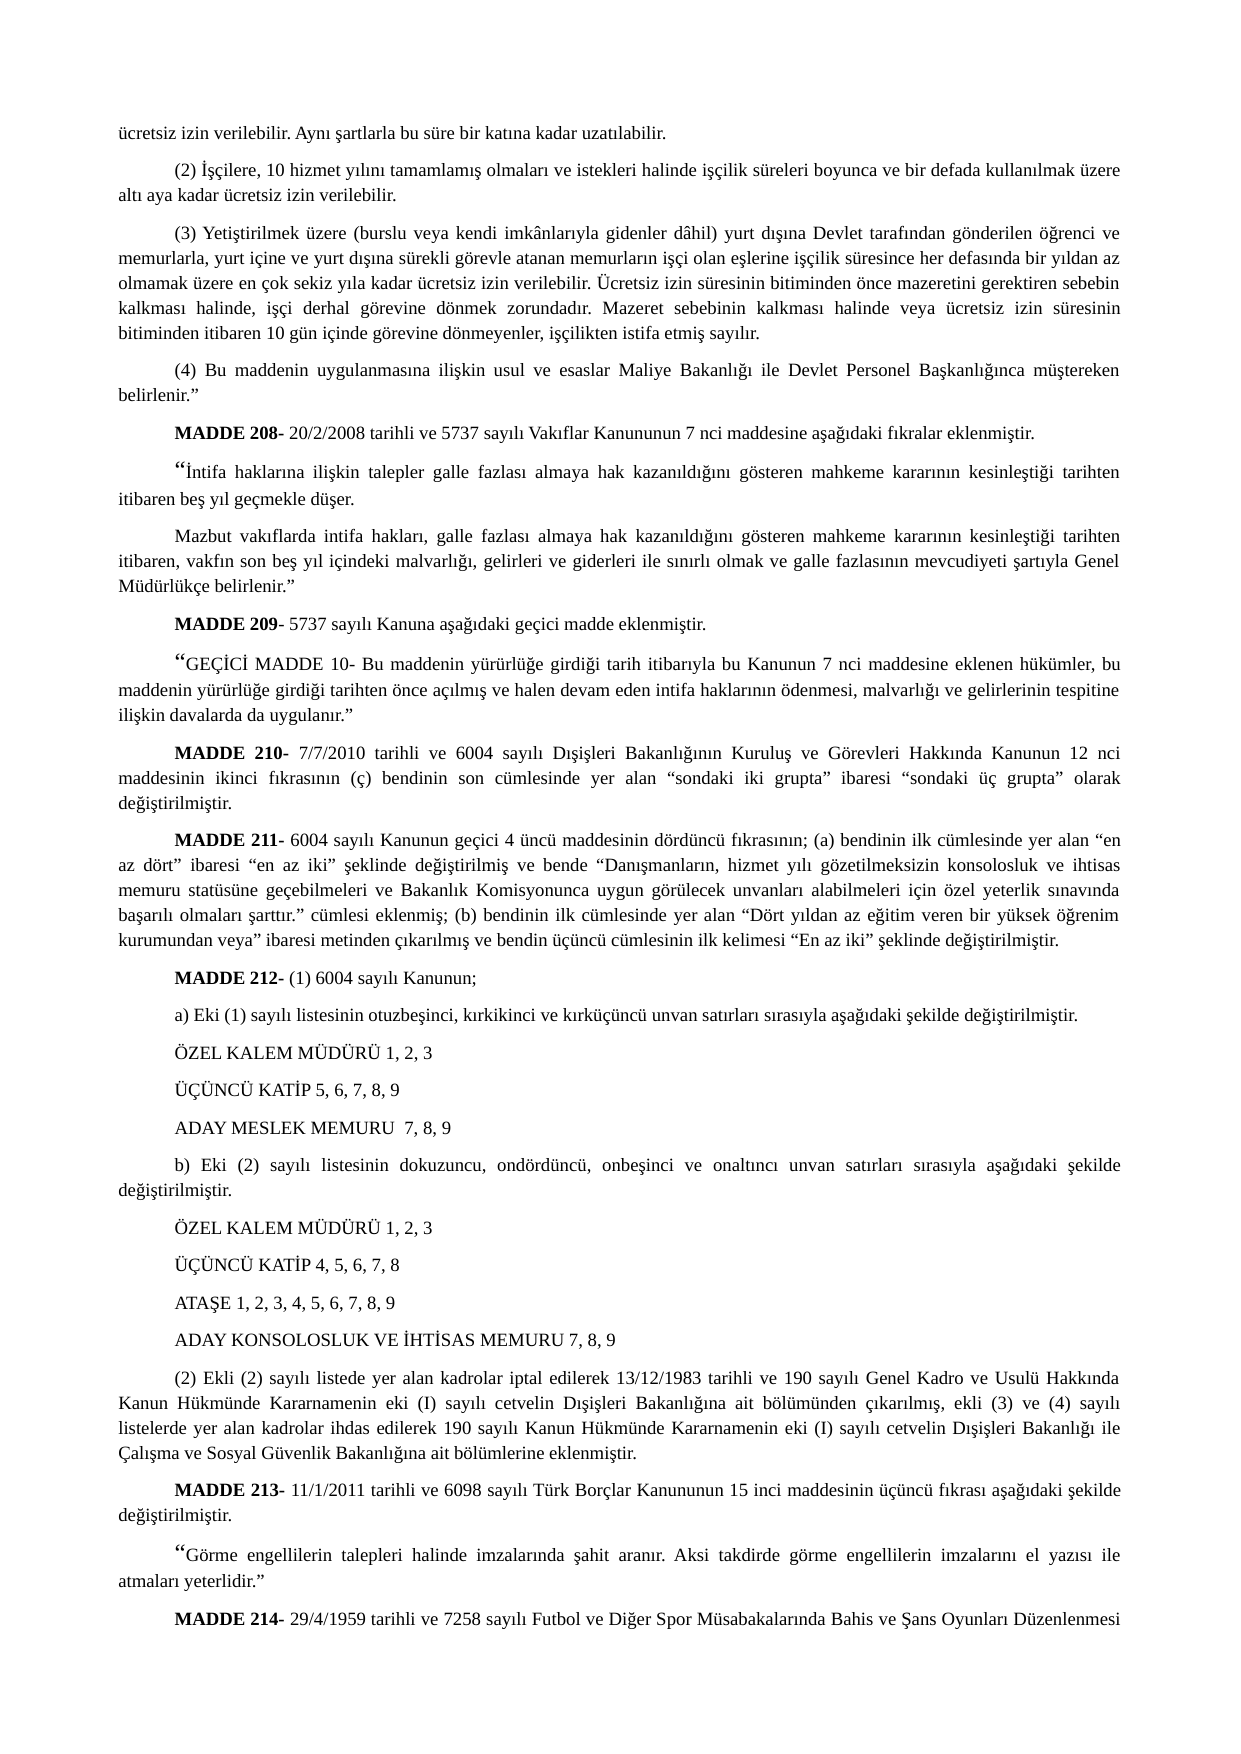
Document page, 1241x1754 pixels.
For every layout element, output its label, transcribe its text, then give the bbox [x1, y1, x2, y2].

text MADDE 212- (1) 6004 sayılı Kanunun; [118, 963, 1122, 988]
text “GEÇİCİ MADDE 10- Bu maddenin yürürlüğe girdiği tarih itibarıyla bu Kanunun 7 nci maddesine eklenen hükümler, bu maddenin yürürlüğe girdiği tarihten önce açılmış ve halen devam eden intifa haklarının ödenmesi, malvarlığı ve gelirlerinin tespitine ilişkin davalarda da uygulanır.” [118, 647, 1122, 726]
text ÜÇÜNCÜ KATİP 5, 6, 7, 8, 9 [118, 1076, 1122, 1101]
text MADDE 209- 5737 sayılı Kanuna aşağıdaki geçici madde eklenmiştir. [118, 609, 1122, 634]
text ATAŞE 1, 2, 3, 4, 5, 6, 7, 8, 9 [118, 1288, 1122, 1313]
text ADAY MESLEK MEMURU 7, 8, 9 [118, 1113, 1122, 1138]
text MADDE 214- 29/4/1959 tarihli ve 7258 sayılı Futbol ve Diğer Spor Müsabakalarında Bahis ve Şans Oyunları Düzenlenmesi [118, 1604, 1122, 1629]
text Mazbut vakıflarda intifa hakları, galle fazlası almaya hak kazanıldığını gösteren mahkeme kararının kesinleştiği tarihten itibaren, vakfın son beş yıl içindeki malvarlığı, gelirleri ve giderleri ile sınırlı olmak ve galle fazlasının mevcudiyeti şartıyla Genel Müdürlükçe belirlenir.” [118, 522, 1122, 597]
text (3) Yetiştirilmek üzere (burslu veya kendi imkânlarıyla gidenler dâhil) yurt dışına Devlet tarafından gönderilen öğrenci ve memurlarla, yurt içine ve yurt dışına sürekli görevle atanan memurların işçi olan eşlerine işçilik süresince her defasında bir yıldan az olmamak üzere en çok sekiz yıla kadar ücretsiz izin verilebilir. Ücretsiz izin süresinin bitiminden önce mazeretini gerektiren sebebin kalkması halinde, işçi derhal görevine dönmek zorundadır. Mazeret sebebinin kalkması halinde veya ücretsiz izin süresinin bitiminden itibaren 10 gün içinde görevine dönmeyenler, işçilikten istifa etmiş sayılır. [118, 218, 1122, 343]
text ÖZEL KALEM MÜDÜRÜ 1, 2, 3 [118, 1213, 1122, 1238]
text “Görme engellilerin talepleri halinde imzalarında şahit aranır. Aksi takdirde görme engellilerin imzalarını el yazısı ile atmaları yeterlidir.” [118, 1538, 1122, 1592]
text “İntifa haklarına ilişkin talepler galle fazlası almaya hak kazanıldığını gösteren mahkeme kararının kesinleştiği tarihten itibaren beş yıl geçmekle düşer. [118, 456, 1122, 509]
text MADDE 210- 7/7/2010 tarihli ve 6004 sayılı Dışişleri Bakanlığının Kuruluş ve Görevleri Hakkında Kanunun 12 nci maddesinin ikinci fıkrasının (ç) bendinin son cümlesinde yer alan “sondaki iki grupta” ibaresi “sondaki üç grupta” olarak değiştirilmiştir. [118, 738, 1122, 813]
text MADDE 213- 11/1/2011 tarihli ve 6098 sayılı Türk Borçlar Kanununun 15 inci maddesinin üçüncü fıkrası aşağıdaki şekilde değiştirilmiştir. [118, 1476, 1122, 1526]
text ADAY KONSOLOSLUK VE İHTİSAS MEMURU 7, 8, 9 [118, 1326, 1122, 1351]
text MADDE 211- 6004 sayılı Kanunun geçici 4 üncü maddesinin dördüncü fıkrasının; (a) bendinin ilk cümlesinde yer alan “en az dört” ibaresi “en az iki” şeklinde değiştirilmiş ve bende “Danışmanların, hizmet yılı gözetilmeksizin konsolosluk ve ihtisas memuru statüsüne geçebilmeleri ve Bakanlık Komisyonunca uygun görülecek unvanları alabilmeleri için özel yeterlik sınavında başarılı olmaları şarttır.” cümlesi eklenmiş; (b) bendinin ilk cümlesinde yer alan “Dört yıldan az eğitim veren bir yüksek öğrenim kurumundan veya” ibaresi metinden çıkarılmış ve bendin üçüncü cümlesinin ilk kelimesi “En az iki” şeklinde değiştirilmiştir. [118, 826, 1122, 951]
text (2) İşçilere, 10 hizmet yılını tamamlamış olmaları ve istekleri halinde işçilik süreleri boyunca ve bir defada kullanılmak üzere altı aya kadar ücretsiz izin verilebilir. [118, 156, 1122, 206]
text b) Eki (2) sayılı listesinin dokuzuncu, ondördüncü, onbeşinci ve onaltıncı unvan satırları sırasıyla aşağıdaki şekilde değiştirilmiştir. [118, 1151, 1122, 1201]
text (2) Ekli (2) sayılı listede yer alan kadrolar iptal edilerek 13/12/1983 tarihli ve 190 sayılı Genel Kadro ve Usulü Hakkında Kanun Hükmünde Kararnamenin eki (I) sayılı cetvelin Dışişleri Bakanlığına ait bölümünden çıkarılmış, ekli (3) ve (4) sayılı listelerde yer alan kadrolar ihdas edilerek 190 sayılı Kanun Hükmünde Kararnamenin eki (I) sayılı cetvelin Dışişleri Bakanlığı ile Çalışma ve Sosyal Güvenlik Bakanlığına ait bölümlerine eklenmiştir. [118, 1363, 1122, 1463]
text MADDE 208- 20/2/2008 tarihli ve 5737 sayılı Vakıflar Kanununun 7 nci maddesine aşağıdaki fıkralar eklenmiştir. [118, 418, 1122, 443]
text ÜÇÜNCÜ KATİP 4, 5, 6, 7, 8 [118, 1251, 1122, 1276]
text (4) Bu maddenin uygulanmasına ilişkin usul ve esaslar Maliye Bakanlığı ile Devlet Personel Başkanlığınca müştereken belirlenir.” [118, 356, 1122, 406]
text a) Eki (1) sayılı listesinin otuzbeşinci, kırkikinci ve kırküçüncü unvan satırları sırasıyla aşağıdaki şekilde değiştirilmiştir. [118, 1001, 1122, 1026]
text ÖZEL KALEM MÜDÜRÜ 1, 2, 3 [118, 1038, 1122, 1063]
text ücretsiz izin verilebilir. Aynı şartlarla bu süre bir katına kadar uzatılabilir. [118, 118, 1122, 143]
